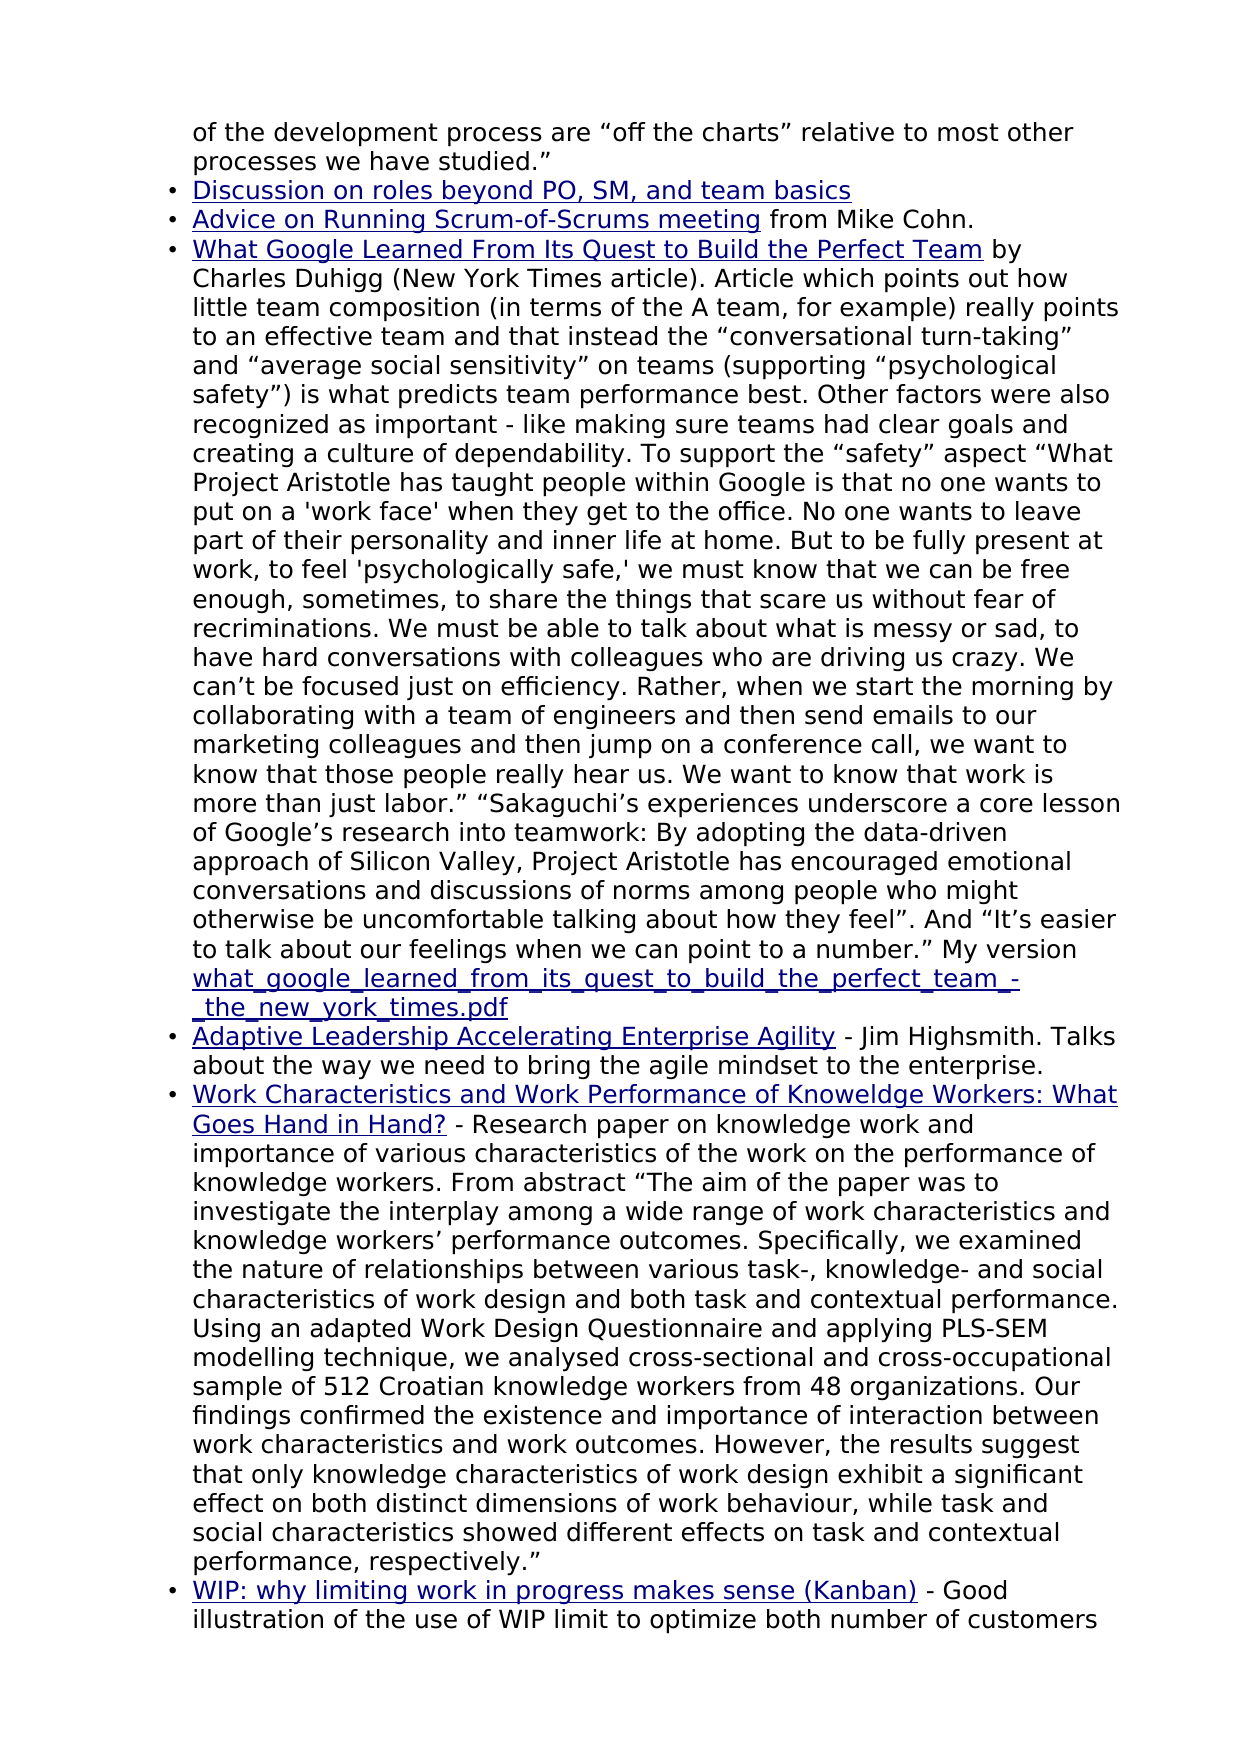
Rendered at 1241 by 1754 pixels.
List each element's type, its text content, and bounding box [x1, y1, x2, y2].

list of the development process are “off the charts” relative to most other processes we have studied.” [177, 118, 1122, 176]
list Adaptive Leadership Accelerating Enterprise Agility - Jim Highsmith. Talks about the way we need to bring the agile mindset to the enterprise. [177, 1022, 1122, 1081]
list Work Characteristics and Work Performance of Knoweldge Workers: What Goes Hand in Hand? - Research paper on knowledge work and importance of various characteristics of the work on the performance of knowledge workers. From abstract “The aim of the paper was to investigate the interplay among a wide range of work characteristics and knowledge workers’ performance outcomes. Specifically, we examined the nature of relationships between various task-, knowledge- and social characteristics of work design and both task and contextual performance. Using an adapted Work Design Questionnaire and applying PLS-SEM modelling technique, we analysed cross-sectional and cross-occupational sample of 512 Croatian knowledge workers from 48 organizations. Our findings confirmed the existence and importance of interaction between work characteristics and work outcomes. However, the results suggest that only knowledge characteristics of work design exhibit a significant effect on both distinct dimensions of work behaviour, while task and social characteristics showed different effects on task and contextual performance, respectively.” [177, 1081, 1122, 1576]
list Discussion on roles beyond PO, SM, and team basics [177, 176, 1122, 206]
list Advice on Running Scrum-of-Scrums meeting from Mike Cohn. [177, 206, 1122, 235]
list WIP: why limiting work in progress makes sense (Kanban) - Good illustration of the use of WIP limit to optimize both number of customers [177, 1576, 1122, 1635]
list What Google Learned From Its Quest to Build the Perfect Team by Charles Duhigg (New York Times article). Article which points out how little team composition (in terms of the A team, for example) really points to an effective team and that instead the “conversational turn-taking” and “average social sensitivity” on teams (supporting “psychological safety”) is what predicts team performance best. Other factors were also recognized as important - like making sure teams had clear goals and creating a culture of dependability. To support the “safety” aspect “What Project Aristotle has taught people within Google is that no one wants to put on a 'work face' when they get to the office. No one wants to leave part of their personality and inner life at home. But to be fully present at work, to feel 'psychologically safe,' we must know that we can be free enough, sometimes, to share the things that scare us without fear of recriminations. We must be able to talk about what is messy or sad, to have hard conversations with colleagues who are driving us crazy. We can’t be focused just on efficiency. Rather, when we start the morning by collaborating with a team of engineers and then send emails to our marketing colleagues and then jump on a conference call, we want to know that those people really hear us. We want to know that work is more than just labor.” “Sakaguchi’s experiences underscore a core lesson of Google’s research into teamwork: By adopting the data-driven approach of Silicon Valley, Project Aristotle has encouraged emotional conversations and discussions of norms among people who might otherwise be uncomfortable talking about how they feel”. And “It’s easier to talk about our feelings when we can point to a number.” My version what_google_learned_from_its_quest_to_build_the_perfect_team_-_the_new_york_times.pdf [177, 235, 1122, 1022]
